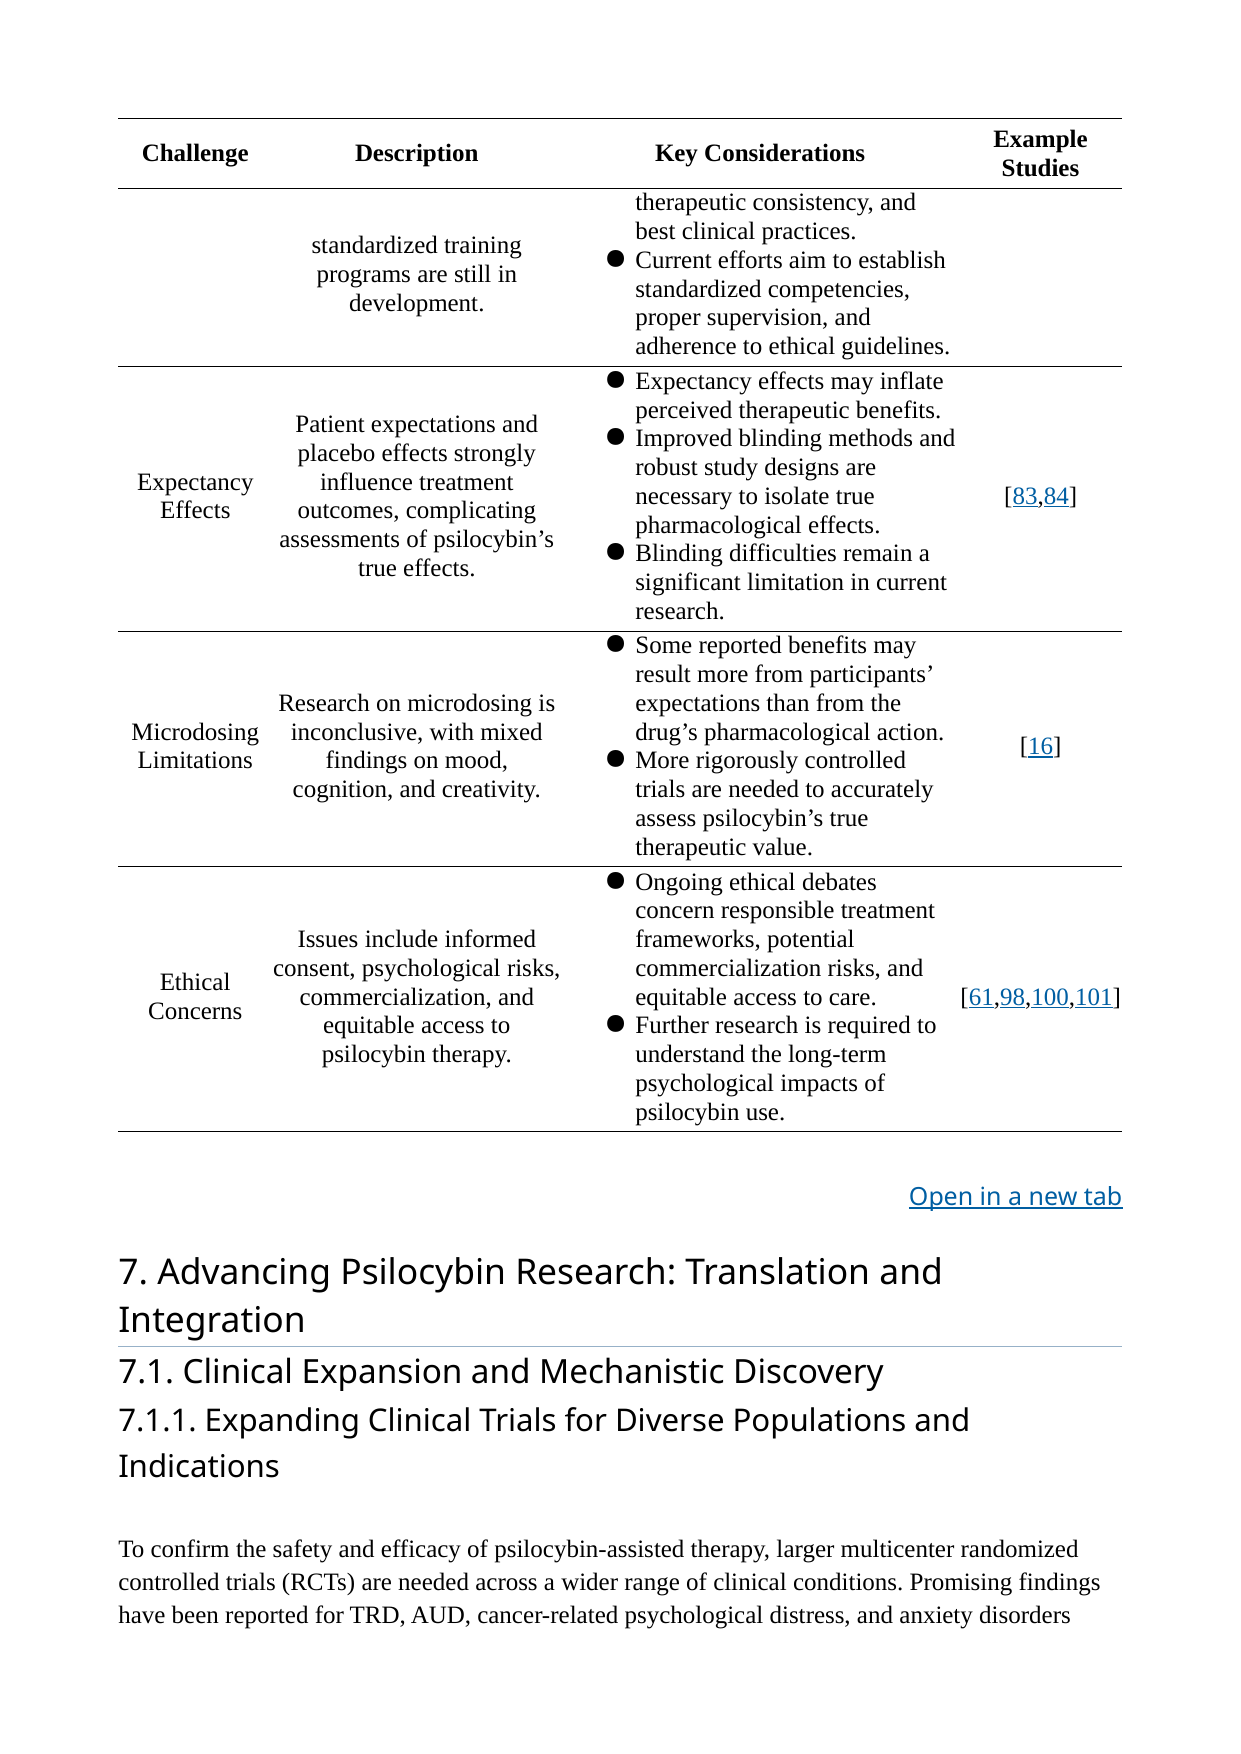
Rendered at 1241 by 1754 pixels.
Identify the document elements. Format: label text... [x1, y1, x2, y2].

table_cell Ongoing ethical debates concern responsible treatment frameworks, potential commercialization risks, and equitable access to care. Further research is required to understand the long-term psychological impacts of psilocybin use. [561, 867, 958, 1131]
table_cell Some reported benefits may result more from participants’ expectations than from the drug’s pharmacological action. More rigorously controlled trials are needed to accurately assess psilocybin’s true therapeutic value. [561, 632, 958, 866]
table_header Example Studies [959, 119, 1122, 187]
text Open in a new tab [118, 1178, 1122, 1212]
text To confirm the safety and efficacy of psilocybin-assisted therapy, larger multicenter randomized controlled trials (RCTs) are needed across a wider range of clinical conditions. Promising findings have been reported for TRD, AUD, cancer-related psychological distress, and anxiety disorders [118, 1534, 1122, 1628]
table_cell Patient expectations and placebo effects strongly influence treatment outcomes, complicating assessments of psilocybin’s true effects. [272, 367, 561, 631]
subtitle 7.1. Clinical Expansion and Mechanistic Discovery [118, 1347, 1122, 1393]
table_header Challenge [118, 119, 272, 187]
table_cell standardized training programs are still in development. [272, 189, 561, 366]
table_cell Expectancy effects may inflate perceived therapeutic benefits. Improved blinding methods and robust study designs are necessary to isolate true pharmacological effects. Blinding difficulties remain a significant limitation in current research. [561, 367, 958, 631]
table_cell [61,98,100,101] [959, 867, 1122, 1131]
table_cell Issues include informed consent, psychological risks, commercialization, and equitable access to psilocybin therapy. [272, 867, 561, 1131]
table_cell Ethical Concerns [118, 867, 272, 1131]
table_header Key Considerations [561, 119, 958, 187]
table_cell [118, 189, 272, 366]
table_cell [16] [959, 632, 1122, 866]
subtitle 7.1.1. Expanding Clinical Trials for Diverse Populations and Indications [118, 1393, 1122, 1487]
table_cell Microdosing Limitations [118, 632, 272, 866]
table_cell Research on microdosing is inconclusive, with mixed findings on mood, cognition, and creativity. [272, 632, 561, 866]
table_cell therapeutic consistency, and best clinical practices. Current efforts aim to establish standardized competencies, proper supervision, and adherence to ethical guidelines. [561, 189, 958, 366]
table_cell Expectancy Effects [118, 367, 272, 631]
table_cell [83,84] [959, 367, 1122, 631]
table_header Description [272, 119, 561, 187]
subtitle 7. Advancing Psilocybin Research: Translation and Integration [118, 1247, 1122, 1346]
table_cell [959, 189, 1122, 366]
